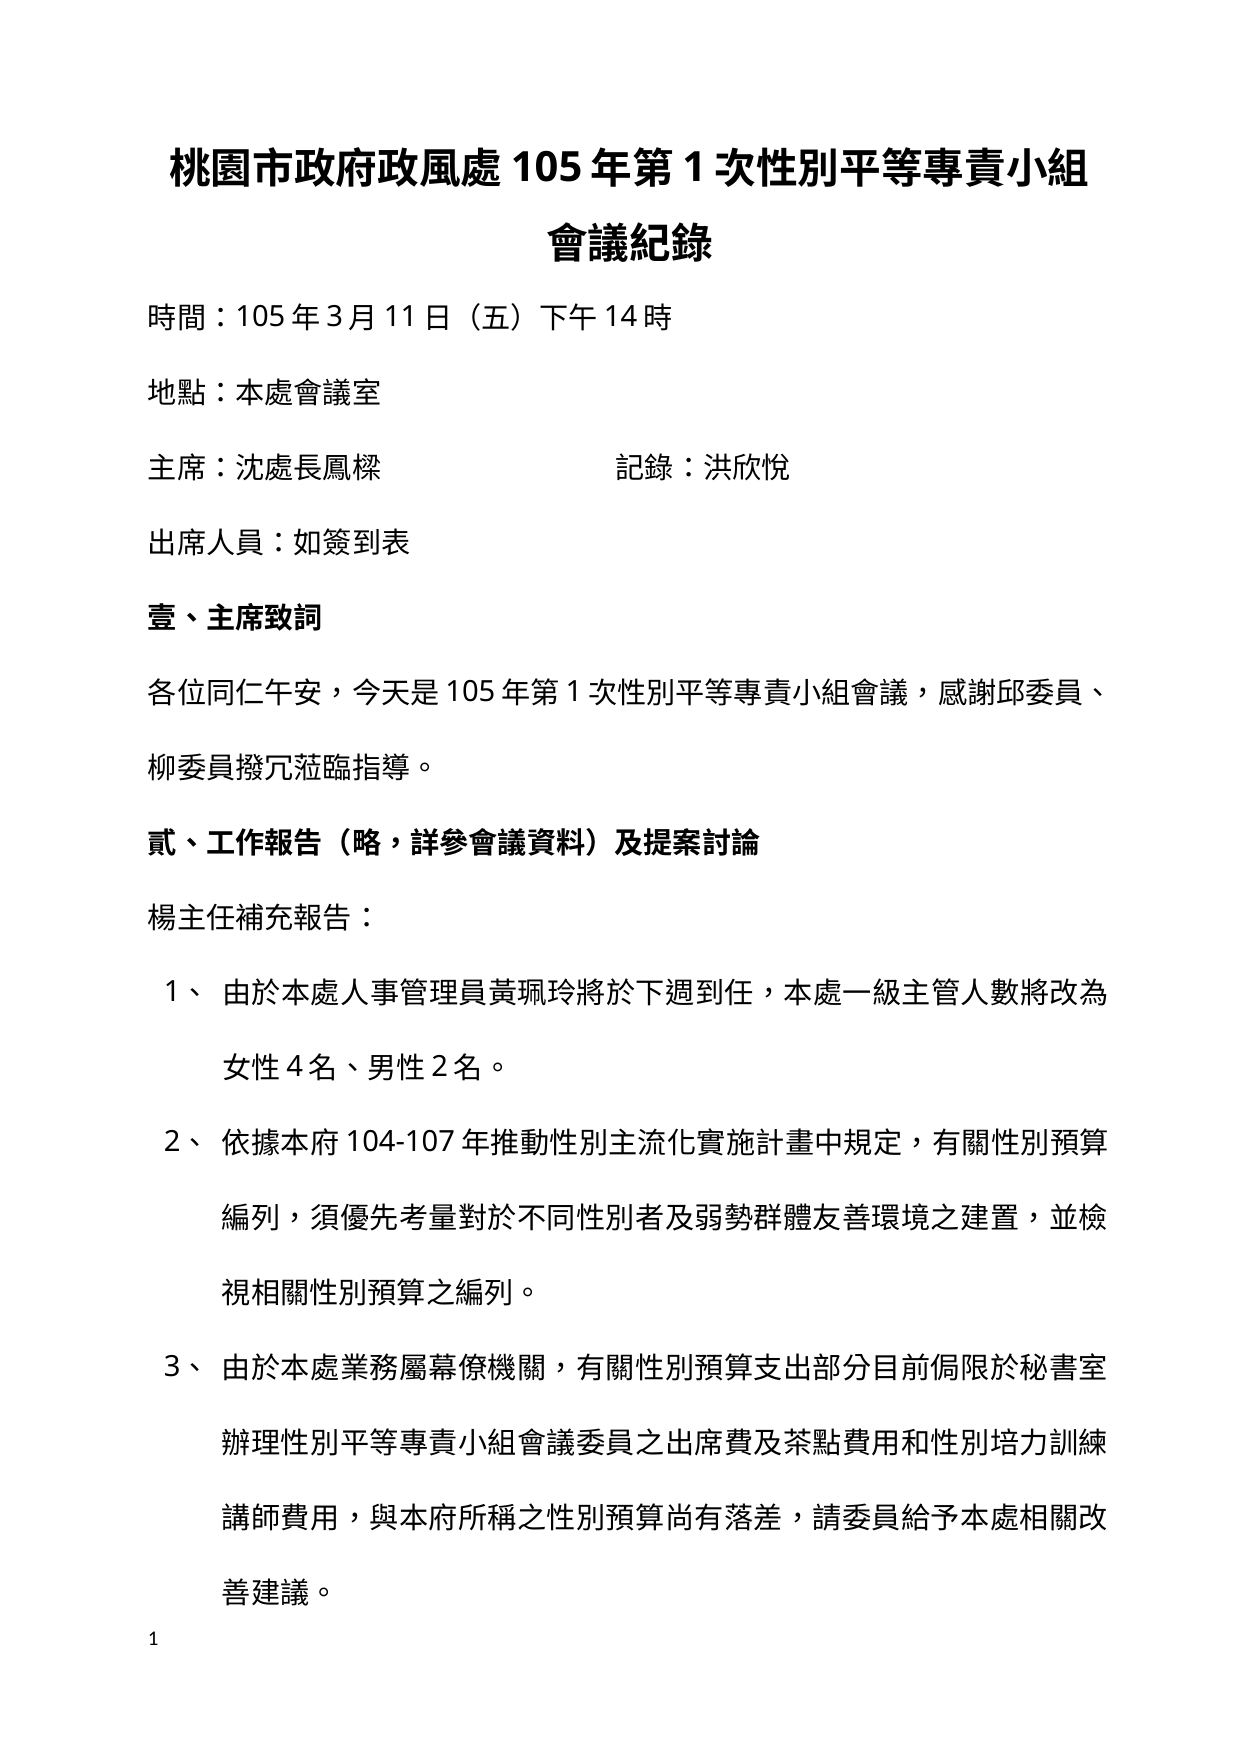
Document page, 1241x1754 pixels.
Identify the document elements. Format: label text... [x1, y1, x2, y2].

text 出席人員：如簽到表 [148, 497, 1110, 572]
text 時間：105年3月11日（五）下午14時 [148, 272, 1110, 347]
text 壹、主席致詞 [148, 572, 1110, 647]
text 主席：沈處長鳳樑 記錄：洪欣悅 [148, 422, 1110, 497]
list 由於本處人事管理員黃珮玲將於下週到任，本處一級主管人數將改為女性4名、男性2名。 [164, 947, 1110, 1097]
text 桃園市政府政風處105年第1次性別平等專責小組 [148, 122, 1110, 197]
list 由於本處業務屬幕僚機關，有關性別預算支出部分目前侷限於秘書室辦理性別平等專責小組會議委員之出席費及茶點費用和性別培力訓練講師費用，與本府所稱之性別預算尚有落差，請委員給予本處相關改善建議。 [164, 1322, 1110, 1622]
text 楊主任補充報告： [148, 872, 1110, 947]
text 地點：本處會議室 [148, 347, 1110, 422]
text 各位同仁午安，今天是105年第1次性別平等專責小組會議，感謝邱委員、柳委員撥冗蒞臨指導。 [148, 647, 1110, 797]
text 會議紀錄 [148, 197, 1110, 272]
list 依據本府104-107年推動性別主流化實施計畫中規定，有關性別預算編列，須優先考量對於不同性別者及弱勢群體友善環境之建置，並檢視相關性別預算之編列。 [164, 1097, 1110, 1322]
text 貳、工作報告（略，詳參會議資料）及提案討論 [148, 797, 1110, 872]
